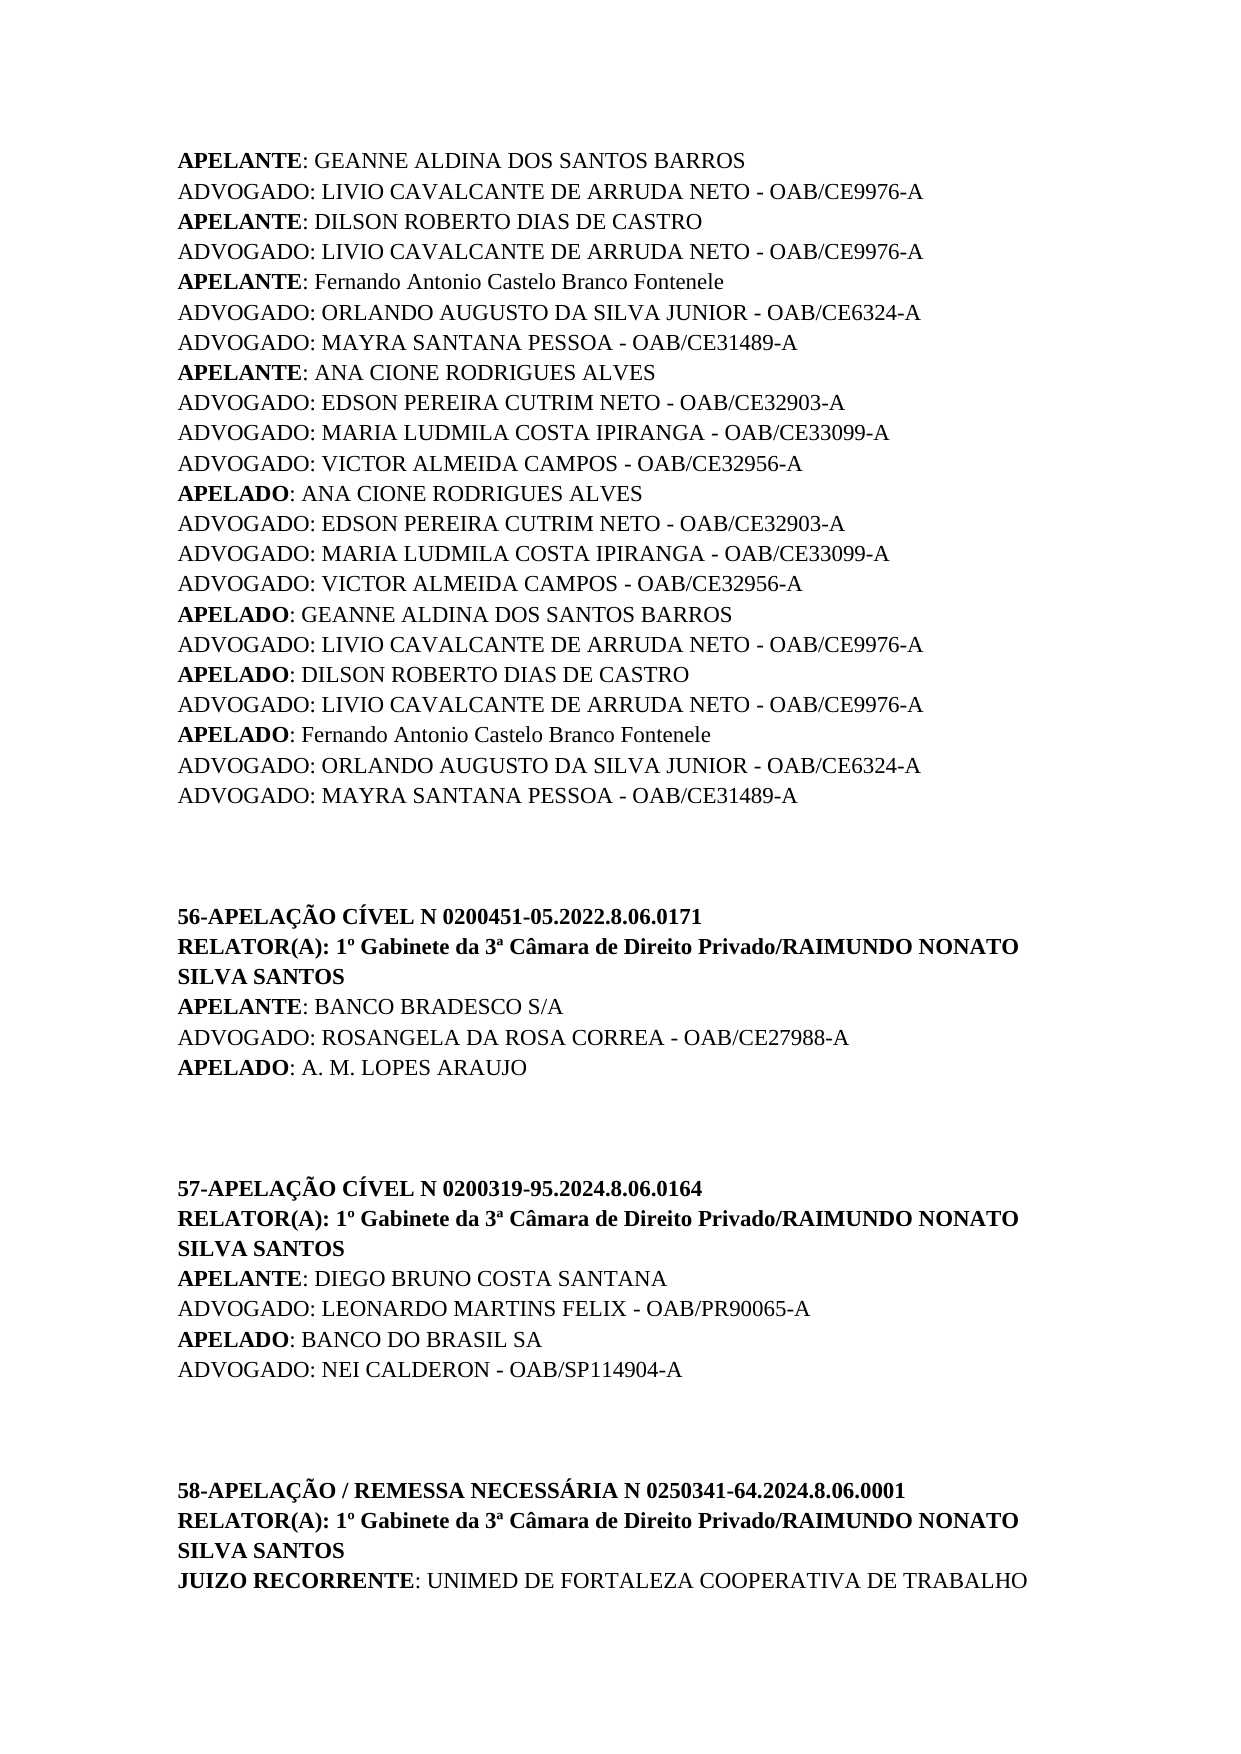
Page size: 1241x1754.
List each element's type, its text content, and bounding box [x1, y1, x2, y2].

text APELANTE: GEANNE ALDINA DOS SANTOS BARROS ADVOGADO: LIVIO CAVALCANTE DE ARRUDA NETO - OAB/CE9976-A APELANTE: DILSON ROBERTO DIAS DE CASTRO ADVOGADO: LIVIO CAVALCANTE DE ARRUDA NETO - OAB/CE9976-A APELANTE: Fernando Antonio Castelo Branco Fontenele ADVOGADO: ORLANDO AUGUSTO DA SILVA JUNIOR - OAB/CE6324-A ADVOGADO: MAYRA SANTANA PESSOA - OAB/CE31489-A APELANTE: ANA CIONE RODRIGUES ALVES ADVOGADO: EDSON PEREIRA CUTRIM NETO - OAB/CE32903-A ADVOGADO: MARIA LUDMILA COSTA IPIRANGA - OAB/CE33099-A ADVOGADO: VICTOR ALMEIDA CAMPOS - OAB/CE32956-A APELADO: ANA CIONE RODRIGUES ALVES ADVOGADO: EDSON PEREIRA CUTRIM NETO - OAB/CE32903-A ADVOGADO: MARIA LUDMILA COSTA IPIRANGA - OAB/CE33099-A ADVOGADO: VICTOR ALMEIDA CAMPOS - OAB/CE32956-A APELADO: GEANNE ALDINA DOS SANTOS BARROS ADVOGADO: LIVIO CAVALCANTE DE ARRUDA NETO - OAB/CE9976-A APELADO: DILSON ROBERTO DIAS DE CASTRO ADVOGADO: LIVIO CAVALCANTE DE ARRUDA NETO - OAB/CE9976-A APELADO: Fernando Antonio Castelo Branco Fontenele ADVOGADO: ORLANDO AUGUSTO DA SILVA JUNIOR - OAB/CE6324-A ADVOGADO: MAYRA SANTANA PESSOA - OAB/CE31489-A 56-APELAÇÃO CÍVEL N 0200451-05.2022.8.06.0171 RELATOR(A): 1º Gabinete da 3ª Câmara de Direito Privado/RAIMUNDO NONATO SILVA SANTOS APELANTE: BANCO BRADESCO S/A ADVOGADO: ROSANGELA DA ROSA CORREA - OAB/CE27988-A APELADO: A. M. LOPES ARAUJO 57-APELAÇÃO CÍVEL N 0200319-95.2024.8.06.0164 RELATOR(A): 1º Gabinete da 3ª Câmara de Direito Privado/RAIMUNDO NONATO SILVA SANTOS APELANTE: DIEGO BRUNO COSTA SANTANA ADVOGADO: LEONARDO MARTINS FELIX - OAB/PR90065-A APELADO: BANCO DO BRASIL SA ADVOGADO: NEI CALDERON - OAB/SP114904-A 58-APELAÇÃO / REMESSA NECESSÁRIA N 0250341-64.2024.8.06.0001 RELATOR(A): 1º Gabinete da 3ª Câmara de Direito Privado/RAIMUNDO NONATO SILVA SANTOS JUIZO RECORRENTE: UNIMED DE FORTALEZA COOPERATIVA DE TRABALHO [177, 148, 1063, 1594]
